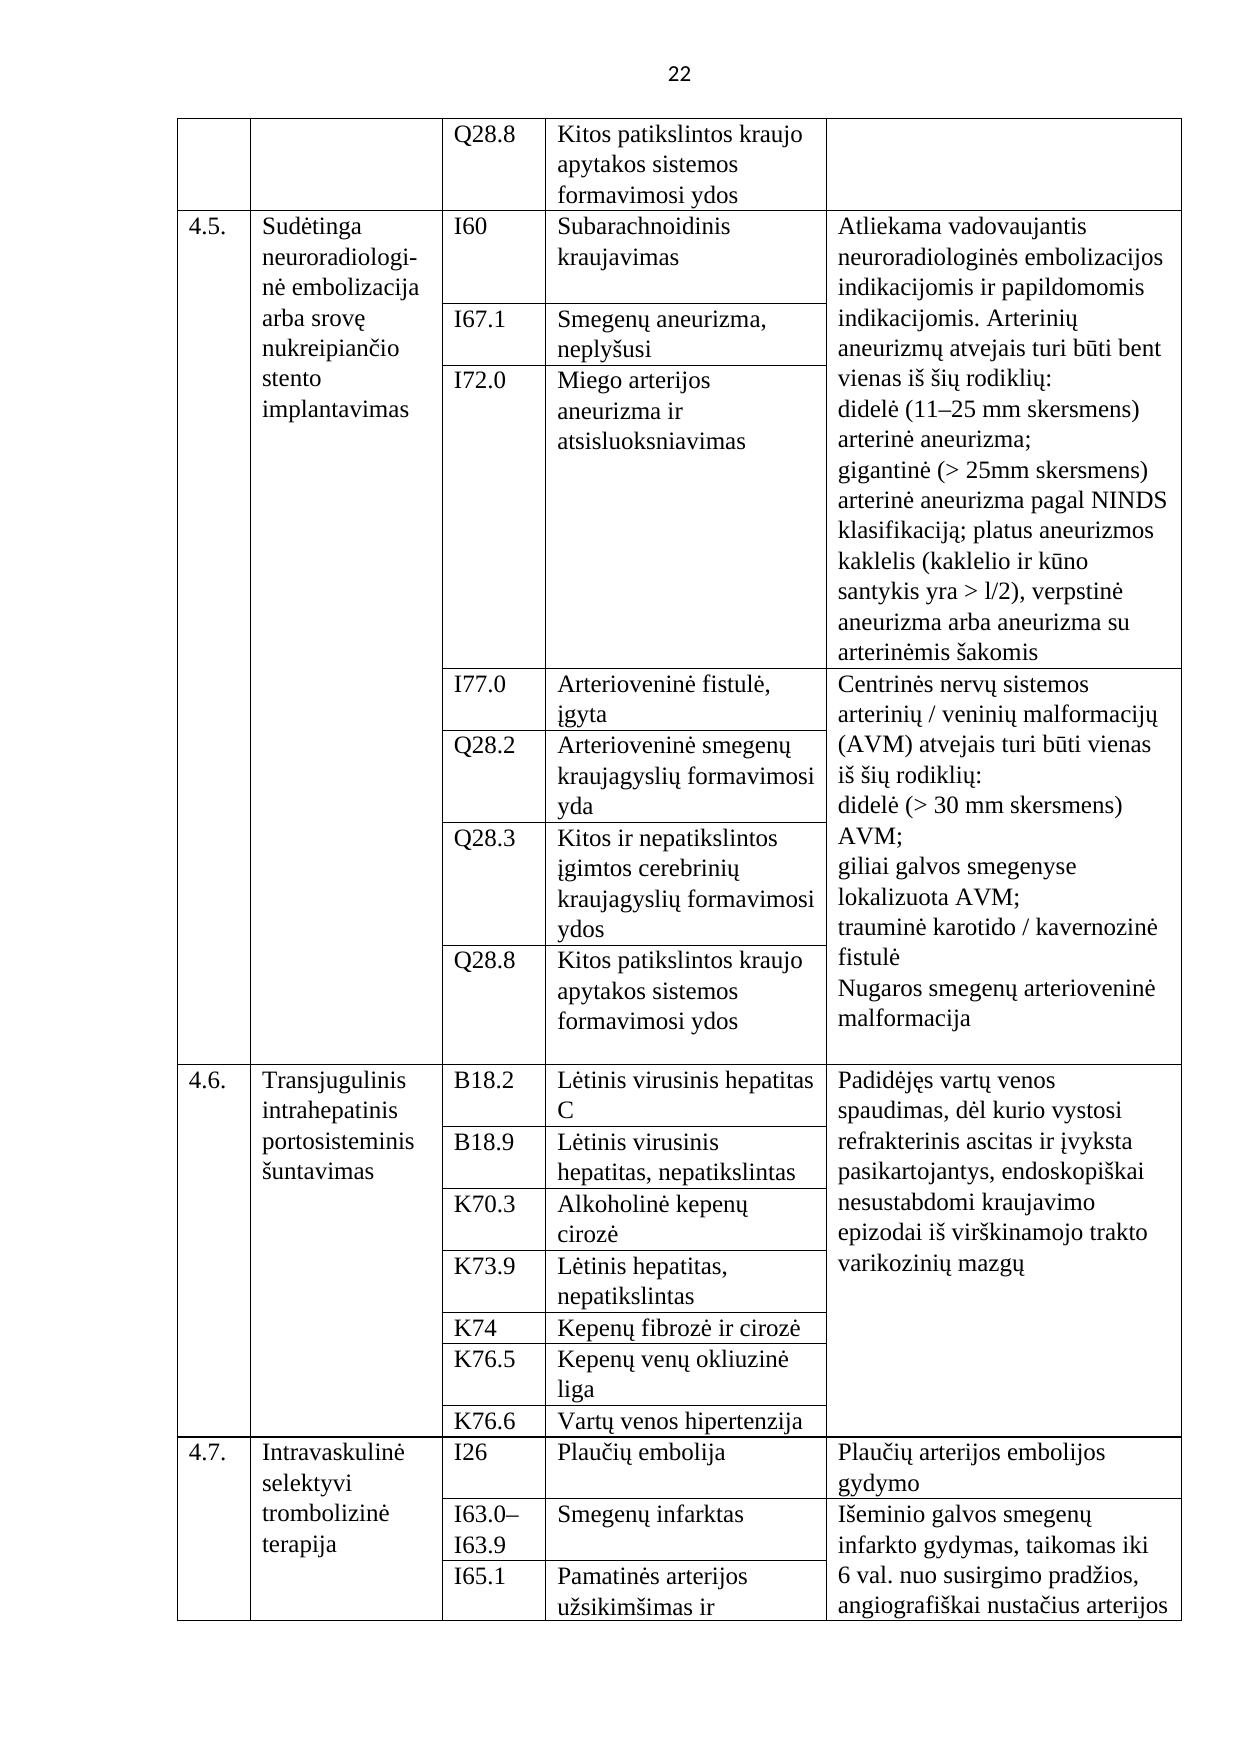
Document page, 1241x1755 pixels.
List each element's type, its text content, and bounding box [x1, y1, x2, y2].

table_cell Kepenų venų okliuzinė liga [546, 1344, 826, 1405]
table_cell [178, 119, 250, 210]
table_cell Lėtinis virusinis hepatitas C [546, 1065, 826, 1126]
table_cell Kitos patikslintos kraujo apytakos sistemos formavimosi ydos [546, 119, 826, 210]
table_cell Intravaskulinė selektyvi trombolizinė terapija [251, 1438, 442, 1620]
table_cell Išeminio galvos smegenų infarkto gydymas, taikomas iki 6 val. nuo susirgimo pradžios, angiografiškai nustačius arterijos [827, 1499, 1181, 1620]
table_cell Q28.2 [443, 731, 545, 822]
table_cell I67.1 [443, 304, 545, 364]
table_cell I63.0–I63.9 [443, 1499, 545, 1560]
table_cell Smegenų infarktas [546, 1499, 826, 1560]
table_cell I60 [443, 211, 545, 303]
table_cell [827, 119, 1181, 210]
table_cell K76.5 [443, 1344, 545, 1405]
table_cell Q28.3 [443, 823, 545, 944]
table_cell Pamatinės arterijos užsikimšimas ir [546, 1561, 826, 1620]
table_cell 4.5. [178, 211, 250, 1064]
table_cell B18.9 [443, 1127, 545, 1188]
table_cell Arterioveninė smegenų kraujagyslių formavimosi yda [546, 731, 826, 822]
table_cell Centrinės nervų sistemos arterinių / veninių malformacijų (AVM) atvejais turi būti vienas iš šių rodiklių: didelė (> 30 mm skersmens) AVM; giliai galvos smegenyse lokalizuota AVM; trauminė karotido / kavernozinė fistulė Nugaros smegenų arterioveninė malformacija [827, 669, 1181, 1064]
table_cell Lėtinis virusinis hepatitas, nepatikslintas [546, 1127, 826, 1188]
table_cell Lėtinis hepatitas, nepatikslintas [546, 1251, 826, 1312]
table_cell Kepenų fibrozė ir cirozė [546, 1313, 826, 1343]
table_cell Subarachnoidinis kraujavimas [546, 211, 826, 303]
table_cell 4.7. [178, 1438, 250, 1620]
table_cell Atliekama vadovaujantis neuroradiologinės embolizacijos indikacijomis ir papildomomis indikacijomis. Arterinių aneurizmų atvejais turi būti bent vienas iš šių rodiklių: didelė (11–25 mm skersmens) arterinė aneurizma; gigantinė (> 25mm skersmens) arterinė aneurizma pagal NINDS klasifikaciją; platus aneurizmos kaklelis (kaklelio ir kūno santykis yra > l/2), verpstinė aneurizma arba aneurizma su arterinėmis šakomis [827, 211, 1181, 668]
table_cell K74 [443, 1313, 545, 1343]
table_cell I26 [443, 1438, 545, 1498]
table_cell I65.1 [443, 1561, 545, 1620]
table_cell K73.9 [443, 1251, 545, 1312]
table_cell I72.0 [443, 366, 545, 668]
table_cell Q28.8 [443, 946, 545, 1064]
table_cell K70.3 [443, 1189, 545, 1250]
table_cell Miego arterijos aneurizma ir atsisluoksniavimas [546, 366, 826, 668]
table_cell Smegenų aneurizma, neplyšusi [546, 304, 826, 364]
table_cell Kitos patikslintos kraujo apytakos sistemos formavimosi ydos [546, 946, 826, 1064]
table_cell Transjugulinis intrahepatinis portosisteminis šuntavimas [251, 1065, 442, 1436]
table_cell [251, 119, 442, 210]
table_cell K76.6 [443, 1406, 545, 1436]
table_cell Arterioveninė fistulė, įgyta [546, 669, 826, 729]
table_cell Sudėtinga neuroradiologi- nė embolizacija arba srovę nukreipiančio stento implantavimas [251, 211, 442, 1064]
table_cell Alkoholinė kepenų cirozė [546, 1189, 826, 1250]
table_cell Plaučių arterijos embolijos gydymo [827, 1438, 1181, 1498]
table_cell Vartų venos hipertenzija [546, 1406, 826, 1436]
table_cell B18.2 [443, 1065, 545, 1126]
table_cell Plaučių embolija [546, 1438, 826, 1498]
table_cell Padidėjęs vartų venos spaudimas, dėl kurio vystosi refrakterinis ascitas ir įvyksta pasikartojantys, endoskopiškai nesustabdomi kraujavimo epizodai iš virškinamojo trakto varikozinių mazgų [827, 1065, 1181, 1436]
table_cell 4.6. [178, 1065, 250, 1436]
table_cell Q28.8 [443, 119, 545, 210]
table_cell Kitos ir nepatikslintos įgimtos cerebrinių kraujagyslių formavimosi ydos [546, 823, 826, 944]
table_cell I77.0 [443, 669, 545, 729]
